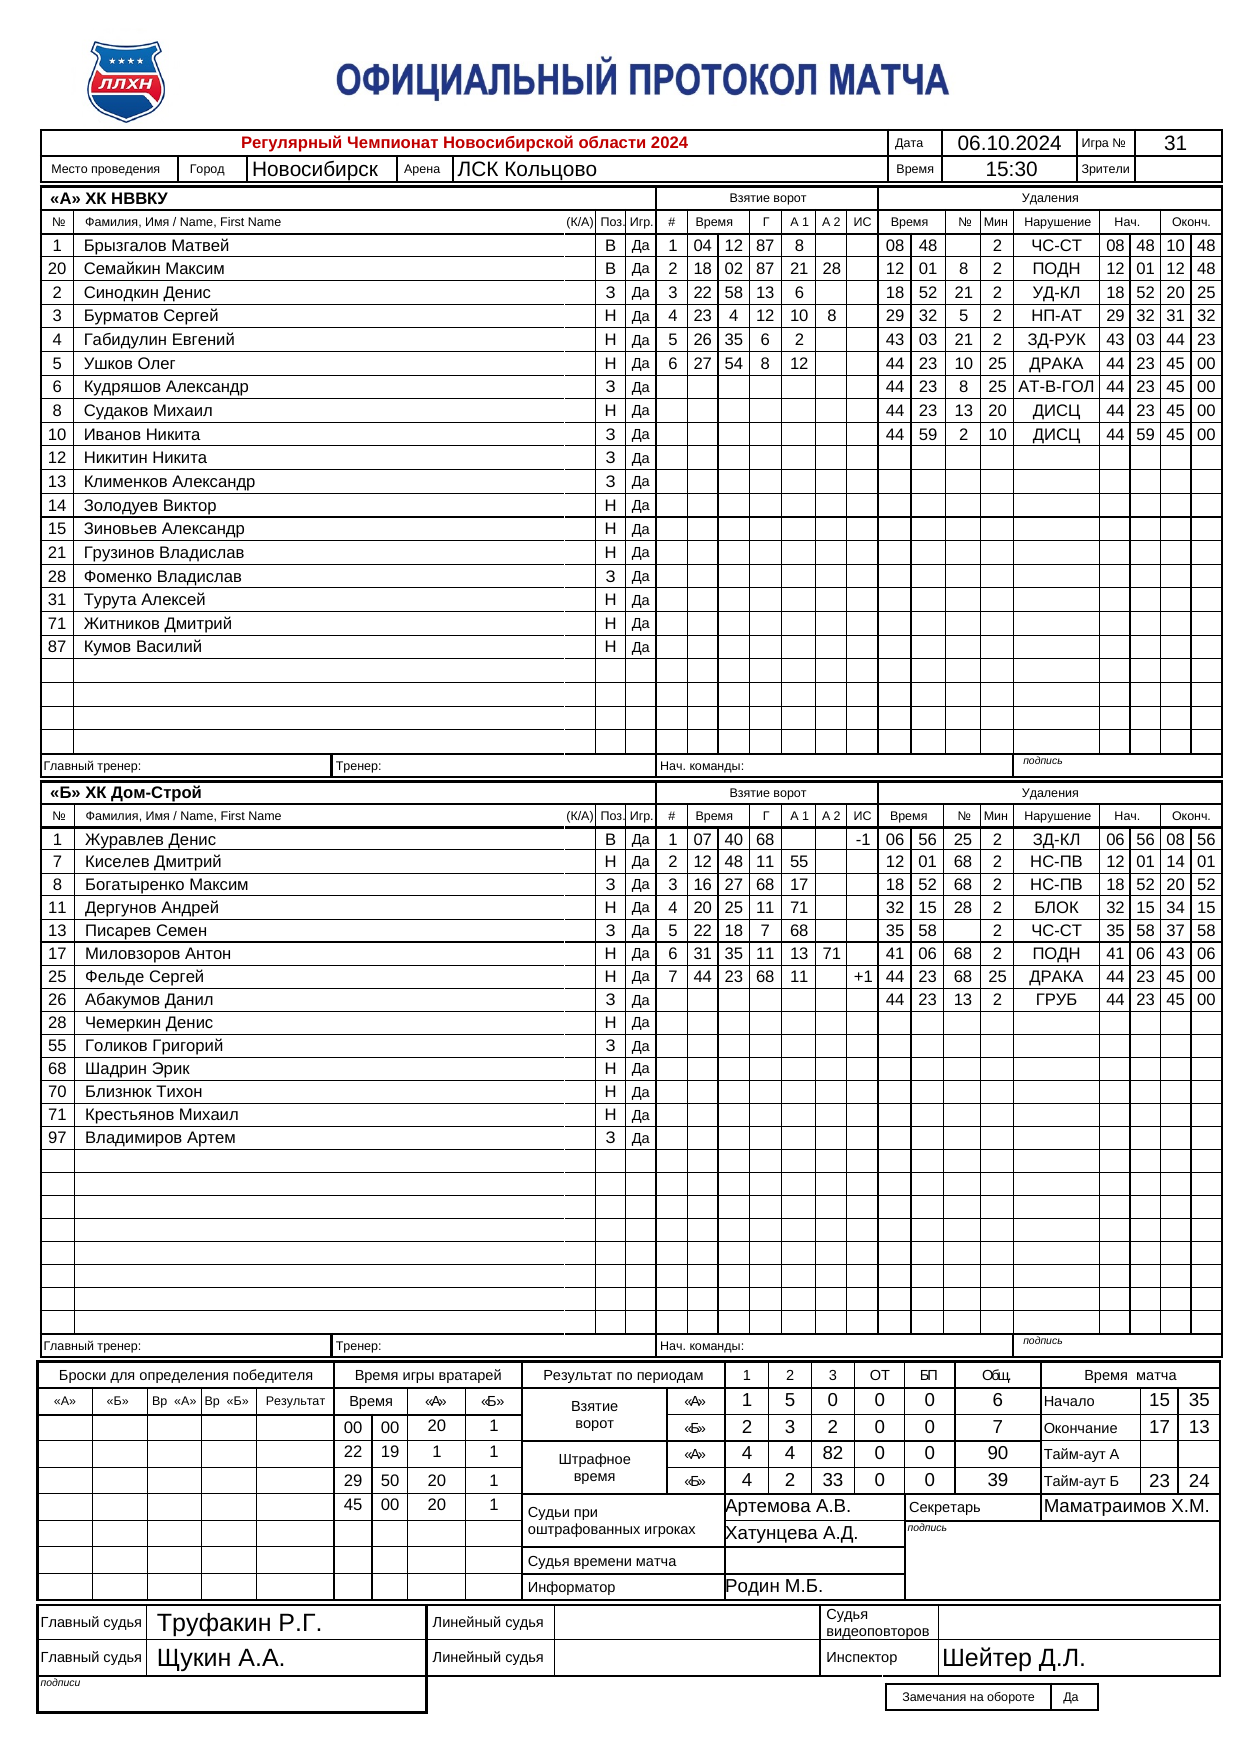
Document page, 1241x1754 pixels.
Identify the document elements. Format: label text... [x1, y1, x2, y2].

table_cell [1100, 1127, 1129, 1149]
table_cell [912, 541, 945, 564]
table_cell 25 [1192, 281, 1221, 303]
table_cell Оконч. [1161, 805, 1221, 826]
table_cell Да [626, 541, 655, 564]
table_cell [1131, 588, 1160, 611]
table_cell [944, 1242, 980, 1264]
table_cell 52 [912, 874, 943, 895]
table_cell Н [596, 494, 625, 516]
table_cell [565, 328, 595, 351]
table_cell 4 [726, 1468, 768, 1493]
table_cell 68 [42, 1058, 74, 1079]
table_cell 03 [1131, 328, 1160, 351]
table_cell 44 [879, 966, 910, 987]
table_cell [555, 1606, 819, 1639]
table_cell 35 [1100, 920, 1129, 941]
table_cell [626, 659, 655, 682]
table_header 3 [812, 1363, 854, 1387]
table_cell 7 [657, 966, 687, 987]
table_cell 8 [42, 399, 73, 422]
table_cell «А» [668, 1389, 724, 1413]
table_cell Шейтер Д.Л. [939, 1640, 1219, 1675]
table_cell [657, 470, 687, 493]
table_cell Главный судья [39, 1640, 146, 1675]
table_cell [42, 1196, 74, 1218]
table_cell [1014, 707, 1099, 729]
table_cell 04 [688, 235, 717, 256]
table_cell З [596, 920, 625, 941]
table_cell [912, 1173, 943, 1195]
table_cell [816, 281, 846, 303]
table_cell [750, 1081, 781, 1103]
table_cell [879, 1265, 910, 1287]
table_cell [1192, 1311, 1221, 1333]
table_cell [719, 1196, 749, 1218]
table_cell [912, 1265, 943, 1287]
table_cell [626, 730, 655, 753]
table_cell [1100, 1173, 1129, 1195]
table_cell 23 [1131, 399, 1160, 422]
table_cell Да [626, 943, 655, 964]
table_cell [1161, 1058, 1190, 1079]
table_cell [1100, 1242, 1129, 1264]
table_cell [565, 1242, 595, 1264]
table_cell [1100, 612, 1129, 634]
table_cell 12 [1100, 850, 1129, 872]
table_cell [657, 1173, 687, 1195]
table_cell [879, 1035, 910, 1057]
table_cell [782, 829, 815, 849]
table_cell [335, 1547, 371, 1573]
table_cell Тренер: [333, 755, 655, 776]
table_cell # [657, 211, 687, 233]
table_cell [816, 966, 846, 987]
table_cell [335, 1574, 371, 1599]
table_cell 10 [946, 352, 980, 374]
table_cell Нач. команды: [657, 1335, 1012, 1356]
table_cell [1161, 1242, 1190, 1264]
table_cell [257, 1547, 333, 1573]
table_cell [1131, 1219, 1160, 1241]
table_cell 01 [1192, 850, 1221, 872]
table_cell [373, 1574, 407, 1599]
table_cell 71 [42, 1104, 74, 1126]
table_cell [1136, 157, 1221, 181]
table_cell [719, 1081, 749, 1103]
table_cell [981, 1265, 1013, 1287]
table_cell 29 [879, 305, 910, 327]
table_cell [750, 1265, 781, 1287]
table_cell 2 [981, 896, 1013, 918]
table_cell [782, 376, 815, 398]
table_cell [74, 730, 564, 753]
table_cell 32 [1192, 305, 1221, 327]
table_cell [1131, 1242, 1160, 1264]
table_cell [782, 470, 815, 493]
table_cell 31 [688, 943, 717, 964]
table_cell 44 [688, 966, 717, 987]
table_cell [657, 1150, 687, 1172]
table_cell 44 [1161, 328, 1190, 351]
table_cell [750, 636, 781, 658]
table_cell 17 [782, 874, 815, 895]
table_cell [719, 541, 749, 564]
table_cell [847, 1035, 877, 1057]
table_cell [719, 1150, 749, 1172]
table_cell [257, 1468, 333, 1493]
table_cell [1192, 494, 1221, 516]
table_cell 41 [879, 943, 910, 964]
table_header Регулярный Чемпионат Новосибирской области 2024 [42, 131, 887, 155]
table_cell [719, 1104, 749, 1126]
table_cell [719, 1219, 749, 1241]
table_cell Н [596, 1012, 625, 1033]
table_cell 41 [1100, 943, 1129, 964]
table_cell Новосибирск [248, 157, 396, 181]
table_cell Да [626, 588, 655, 611]
table_cell [657, 1242, 687, 1264]
table_cell 2 [981, 989, 1013, 1011]
table_cell [816, 989, 846, 1011]
table_cell 18 [1100, 874, 1129, 895]
table_cell [750, 399, 781, 422]
table_cell [847, 989, 877, 1011]
table_header Удаления [879, 783, 1221, 803]
table_cell [1014, 1104, 1099, 1126]
table_cell [626, 1288, 655, 1310]
table_cell 32 [1131, 305, 1160, 327]
table_cell 12 [1161, 257, 1190, 280]
table_cell Взятие ворот [523, 1389, 666, 1440]
table_cell 00 [373, 1416, 407, 1440]
table_cell [782, 423, 815, 445]
table_cell [565, 423, 595, 445]
table_cell 20 [408, 1494, 465, 1520]
table_cell 82 [812, 1442, 854, 1467]
table_cell [782, 1150, 815, 1172]
table_cell [946, 707, 980, 729]
table_cell [782, 1058, 815, 1079]
table_cell В [596, 829, 625, 849]
table_cell 52 [1131, 874, 1160, 895]
table_cell Время [889, 157, 941, 181]
table_cell [726, 1548, 904, 1573]
table_cell Линейный судья [428, 1640, 554, 1675]
table_cell [42, 1219, 74, 1241]
table_cell [750, 565, 781, 587]
table_cell [688, 1058, 717, 1079]
table_cell [688, 541, 717, 564]
table_cell [39, 1494, 92, 1520]
table_cell 23 [1192, 328, 1221, 351]
table_cell [42, 659, 73, 682]
table_cell [1014, 1311, 1099, 1333]
table_cell [688, 494, 717, 516]
table_cell [688, 1265, 717, 1287]
table_cell 6 [782, 281, 815, 303]
table_cell 08 [879, 235, 910, 256]
table_cell 44 [879, 989, 910, 1011]
table_cell [75, 1265, 564, 1287]
table_cell Н [596, 1104, 625, 1126]
table_cell [879, 707, 910, 729]
table_cell 3 [769, 1415, 811, 1440]
table_cell [912, 1219, 943, 1241]
table_cell НС-ПВ [1014, 850, 1099, 872]
table_cell 0 [905, 1389, 954, 1413]
table_header Время игры вратарей [335, 1363, 521, 1387]
table_cell [257, 1521, 333, 1546]
table_cell 10 [1161, 235, 1190, 256]
table_cell [1161, 1288, 1190, 1310]
table_cell 15 [1192, 896, 1221, 918]
table_cell [879, 730, 910, 753]
table_cell 39 [956, 1468, 1040, 1493]
table_cell [816, 470, 846, 493]
table_cell [565, 588, 595, 611]
table_cell 8 [816, 305, 846, 327]
table_cell [981, 636, 1013, 658]
table_cell 35 [879, 920, 910, 941]
table_cell [719, 1173, 749, 1195]
table_cell Результат [257, 1389, 333, 1413]
table_cell [912, 636, 945, 658]
table_cell 56 [1192, 829, 1221, 849]
table_cell Город [179, 157, 246, 181]
table_cell [596, 707, 625, 729]
table_cell [1131, 1288, 1160, 1310]
table_cell [688, 1150, 717, 1172]
table_cell 17 [1141, 1415, 1177, 1440]
table_cell [565, 730, 595, 753]
table_cell Н [596, 518, 625, 540]
table_cell [688, 1242, 717, 1264]
table_cell [565, 399, 595, 422]
table_cell [816, 328, 846, 351]
table_cell 2 [657, 850, 687, 872]
table_cell [847, 1311, 877, 1333]
table_cell [688, 1035, 717, 1057]
table_cell [1100, 446, 1129, 469]
table_cell [750, 423, 781, 445]
table_cell Время [879, 805, 943, 826]
table_cell 20 [981, 399, 1013, 422]
table_cell [1131, 541, 1160, 564]
table_cell [1014, 1012, 1099, 1033]
table_cell [750, 1104, 781, 1126]
table_cell [93, 1574, 147, 1599]
table_cell [879, 1127, 910, 1149]
table_cell [946, 565, 980, 587]
table_cell Время [335, 1389, 407, 1413]
table_cell [782, 730, 815, 753]
table_cell [1014, 446, 1099, 469]
table_cell [565, 494, 595, 516]
table_cell Поз. [596, 211, 625, 233]
table_cell [816, 423, 846, 445]
table_cell Голиков Григорий [75, 1035, 564, 1057]
table_cell 6 [657, 352, 687, 374]
table_cell 7 [956, 1415, 1040, 1440]
table_cell 20 [42, 257, 73, 280]
table_cell [782, 1012, 815, 1033]
table_cell [596, 1196, 625, 1218]
picture [5, 28, 1179, 129]
table_cell [939, 1606, 1219, 1639]
table_cell [946, 518, 980, 540]
table_cell # [657, 805, 687, 826]
table_cell [719, 1035, 749, 1057]
table_cell [1131, 1265, 1160, 1287]
table_cell [1014, 470, 1099, 493]
table_cell [847, 257, 877, 280]
table_cell Кумов Василий [74, 636, 564, 658]
table_cell 23 [912, 989, 943, 1011]
table_cell 29 [1100, 305, 1129, 327]
table_cell 12 [879, 850, 910, 872]
table_cell 28 [42, 565, 73, 587]
table_cell [912, 1150, 943, 1172]
table_cell Г [750, 211, 781, 233]
table_cell [879, 1288, 910, 1310]
table_cell ДИСЦ [1014, 423, 1099, 445]
table_cell [847, 352, 877, 374]
table_cell № [946, 211, 980, 233]
table_cell 28 [944, 896, 980, 918]
table_cell 12 [879, 257, 910, 280]
table_cell 37 [1161, 920, 1190, 941]
table_cell 17 [42, 943, 74, 964]
table_cell [657, 707, 687, 729]
table_cell 2 [981, 235, 1013, 256]
table_cell [944, 1311, 980, 1333]
table_cell [719, 494, 749, 516]
table_cell [782, 612, 815, 634]
table_cell [1131, 470, 1160, 493]
table_cell Н [596, 943, 625, 964]
table_cell [879, 1081, 910, 1103]
table_cell Золодуев Виктор [74, 494, 564, 516]
table_cell [816, 1127, 846, 1149]
table_cell 45 [1161, 966, 1190, 987]
table_cell 52 [1192, 874, 1221, 895]
table_cell [565, 1035, 595, 1057]
table_cell 11 [750, 943, 781, 964]
table_cell Семайкин Максим [74, 257, 564, 280]
table_cell [946, 470, 980, 493]
table_cell [1014, 1058, 1099, 1079]
table_cell [944, 1058, 980, 1079]
table_cell В [596, 235, 625, 256]
table_cell 13 [946, 399, 980, 422]
table_cell 44 [1100, 966, 1129, 987]
table_cell 68 [782, 920, 815, 941]
table_cell 20 [1161, 874, 1190, 895]
table_cell [981, 1035, 1013, 1057]
table_cell [946, 659, 980, 682]
table_header ОТ [855, 1363, 904, 1387]
table_cell ДИСЦ [1014, 399, 1099, 422]
table_cell [1161, 565, 1190, 587]
table_cell 11 [42, 896, 74, 918]
table_cell [912, 1288, 943, 1310]
table_cell [657, 1288, 687, 1310]
table_cell 06 [1192, 943, 1221, 964]
table_cell [202, 1574, 256, 1599]
table_cell [596, 1242, 625, 1264]
table_cell [782, 1242, 815, 1264]
table_cell З [596, 423, 625, 445]
table_cell [1100, 1104, 1129, 1126]
table_cell [782, 518, 815, 540]
table_cell 2 [981, 943, 1013, 964]
table_cell 7 [42, 850, 74, 872]
table_cell Да [626, 920, 655, 941]
table_cell 2 [769, 1468, 811, 1493]
table_cell [946, 494, 980, 516]
table_cell [750, 1242, 781, 1264]
table_cell [148, 1547, 201, 1573]
table_cell [148, 1416, 201, 1440]
table_cell [657, 683, 687, 706]
table_cell [719, 1265, 749, 1287]
table_header Общ. [956, 1363, 1040, 1387]
table_cell 2 [726, 1415, 768, 1440]
table_cell [565, 518, 595, 540]
table_cell 3 [657, 874, 687, 895]
table_cell 4 [769, 1442, 811, 1467]
table_cell [626, 683, 655, 706]
table_cell 44 [879, 423, 910, 445]
table_cell [879, 612, 910, 634]
table_cell [816, 565, 846, 587]
table_cell [626, 1219, 655, 1241]
table_cell Н [596, 541, 625, 564]
table_cell 31 [42, 588, 73, 611]
table_cell [782, 1104, 815, 1126]
table_cell [816, 829, 846, 849]
table_cell [782, 989, 815, 1011]
table_cell [981, 1196, 1013, 1218]
table_cell [39, 1468, 92, 1493]
table_cell [847, 1288, 877, 1310]
table_cell [816, 1288, 846, 1310]
table_cell [1131, 1104, 1160, 1126]
table_cell [816, 1196, 846, 1218]
table_cell [657, 518, 687, 540]
table_cell 06 [1131, 943, 1160, 964]
table_cell [657, 730, 687, 753]
table_cell «А» [408, 1389, 465, 1413]
table_cell [944, 1035, 980, 1057]
table_cell [912, 730, 945, 753]
table_cell [847, 305, 877, 327]
table_cell 21 [42, 541, 73, 564]
table_cell 35 [1179, 1389, 1219, 1413]
table_cell [782, 565, 815, 587]
table_cell 58 [1192, 920, 1221, 941]
table_cell [912, 612, 945, 634]
table_cell [981, 730, 1013, 753]
table_cell 13 [1179, 1415, 1219, 1440]
table_cell (К/А) [565, 805, 595, 826]
table_cell 6 [657, 943, 687, 964]
table_cell [750, 1127, 781, 1149]
table_cell [847, 1104, 877, 1126]
table_cell [42, 1265, 74, 1287]
table_cell 50 [373, 1468, 407, 1493]
table_cell 18 [879, 874, 910, 895]
table_cell [1192, 541, 1221, 564]
table_cell Н [596, 850, 625, 872]
table_cell 23 [1131, 352, 1160, 374]
table_cell [847, 850, 877, 872]
table_cell [1192, 659, 1221, 682]
table_cell [1100, 1265, 1129, 1287]
table_cell [816, 518, 846, 540]
table_cell 52 [912, 281, 945, 303]
table_cell [912, 1127, 943, 1149]
table_cell [75, 1173, 564, 1195]
table_cell [750, 470, 781, 493]
table_cell [688, 636, 717, 658]
table_cell «Б » [466, 1389, 521, 1413]
table_cell Инспектор [821, 1640, 938, 1675]
table_cell [1131, 683, 1160, 706]
table_cell [912, 1104, 943, 1126]
table_cell [657, 1012, 687, 1033]
table_cell [565, 281, 595, 303]
table_cell [1014, 683, 1099, 706]
table_cell [1014, 1173, 1099, 1195]
table_cell Судья времени матча [523, 1548, 724, 1573]
table_cell 48 [912, 235, 945, 256]
table_cell [148, 1494, 201, 1520]
table_cell [1161, 612, 1190, 634]
table_cell [816, 659, 846, 682]
table_cell [202, 1441, 256, 1467]
table_cell [657, 1058, 687, 1079]
table_cell 2 [981, 328, 1013, 351]
table_cell Да [626, 328, 655, 351]
table_cell 13 [750, 281, 781, 303]
table_cell [750, 518, 781, 540]
table_cell [1192, 565, 1221, 587]
table_cell Н [596, 966, 625, 987]
table_cell [657, 588, 687, 611]
table_cell [657, 446, 687, 469]
table_cell [750, 1219, 781, 1241]
table_cell [1161, 1265, 1190, 1287]
table_cell [1131, 565, 1160, 587]
table_cell 0 [812, 1389, 854, 1413]
table_cell [1192, 636, 1221, 658]
table_cell [93, 1547, 147, 1573]
table_cell [93, 1494, 147, 1520]
table_cell [1161, 1150, 1190, 1172]
table_cell [202, 1468, 256, 1493]
table_cell [565, 1127, 595, 1149]
table_cell [944, 1196, 980, 1218]
table_cell [565, 659, 595, 682]
table_cell [688, 470, 717, 493]
table_cell [257, 1494, 333, 1520]
table_cell 71 [782, 896, 815, 918]
table_cell [816, 588, 846, 611]
table_cell [42, 683, 73, 706]
table_cell [565, 1081, 595, 1103]
table_cell подпись [1014, 1335, 1221, 1356]
table_cell [1099, 1682, 1220, 1711]
table_cell [657, 1219, 687, 1241]
table_cell 68 [944, 874, 980, 895]
table_cell 68 [944, 966, 980, 987]
table_cell [847, 423, 877, 445]
table_cell [1100, 518, 1129, 540]
table_cell 4 [726, 1442, 768, 1467]
table_cell Да [626, 636, 655, 658]
table_cell 4 [657, 896, 687, 918]
table_cell [912, 707, 945, 729]
table_cell [688, 707, 717, 729]
table_cell [719, 730, 749, 753]
table_cell [565, 1104, 595, 1126]
table_cell 25 [981, 376, 1013, 398]
table_cell [912, 518, 945, 540]
table_cell [1014, 730, 1099, 753]
table_cell Судья видеоповторов [821, 1606, 938, 1639]
table_cell [912, 565, 945, 587]
table_cell [847, 588, 877, 611]
table_cell [946, 612, 980, 634]
table_cell [74, 659, 564, 682]
table_cell [816, 399, 846, 422]
table_cell 00 [335, 1416, 371, 1440]
table_cell Н [596, 305, 625, 327]
table_cell 29 [335, 1468, 371, 1493]
table_cell Миловзоров Антон [75, 943, 564, 964]
table_cell [75, 1196, 564, 1218]
table_cell ЧС-СТ [1014, 235, 1099, 256]
table_cell [1014, 1265, 1099, 1287]
table_cell [1100, 659, 1129, 682]
table_cell 68 [750, 829, 781, 849]
table_cell 68 [750, 874, 781, 895]
table_cell 5 [42, 352, 73, 374]
table_cell [1014, 1150, 1099, 1172]
table_cell Н [596, 1058, 625, 1079]
table_cell [148, 1574, 201, 1599]
table_cell [750, 1012, 781, 1033]
table_cell 44 [879, 376, 910, 398]
table_cell [1161, 541, 1190, 564]
table_cell 23 [912, 399, 945, 422]
table_cell [782, 707, 815, 729]
table_cell [1131, 1311, 1160, 1333]
table_cell Журавлев Денис [75, 829, 564, 849]
table_cell [1100, 1150, 1129, 1172]
table_cell Да [626, 518, 655, 540]
table_cell [879, 1242, 910, 1264]
table_cell [946, 235, 980, 256]
table_cell [946, 588, 980, 611]
table_cell [596, 1219, 625, 1241]
table_cell Да [626, 235, 655, 256]
table_cell [944, 1219, 980, 1241]
table_cell [816, 707, 846, 729]
table_cell 15:30 [943, 157, 1076, 181]
table_cell [565, 920, 595, 941]
table_cell [626, 1196, 655, 1218]
table_cell 13 [42, 470, 73, 493]
table_cell [981, 541, 1013, 564]
table_cell [1161, 1081, 1190, 1103]
table_cell Фамилия, Имя / Name, First Name [75, 805, 565, 826]
table_cell 2 [981, 281, 1013, 303]
table_cell [782, 1288, 815, 1310]
table_cell [719, 707, 749, 729]
table_cell 23 [912, 352, 945, 374]
table_cell [688, 1012, 717, 1033]
table_cell 1 [42, 235, 73, 256]
table_cell [688, 1081, 717, 1103]
table_header 06.10.2024 [943, 131, 1076, 155]
table_cell 12 [42, 446, 73, 469]
table_cell [1100, 494, 1129, 516]
table_cell [1100, 1081, 1129, 1103]
table_cell [1131, 1035, 1160, 1057]
table_cell [944, 1173, 980, 1195]
table_cell 2 [42, 281, 73, 303]
table_cell Вр «А» [148, 1389, 201, 1413]
table_cell [1100, 683, 1129, 706]
table_cell [981, 1012, 1013, 1033]
table_cell Н [596, 399, 625, 422]
table_cell [782, 1035, 815, 1057]
table_cell 87 [42, 636, 73, 658]
table_cell [1192, 1219, 1221, 1241]
table_cell 3 [42, 305, 73, 327]
table_cell [944, 1012, 980, 1033]
table_cell [1192, 1288, 1221, 1310]
table_cell 1 [726, 1389, 768, 1413]
table_cell 2 [981, 829, 1013, 849]
table_cell 54 [719, 352, 749, 374]
table_cell [626, 1150, 655, 1172]
table_cell [565, 376, 595, 398]
table_header Время матча [1042, 1363, 1219, 1387]
table_cell [1192, 1150, 1221, 1172]
table_cell [782, 494, 815, 516]
table_cell [1131, 1150, 1160, 1172]
table_cell 71 [816, 943, 846, 964]
table_cell Иванов Никита [74, 423, 564, 445]
table_cell 1 [657, 829, 687, 849]
table_cell 52 [1131, 281, 1160, 303]
table_cell [39, 1416, 92, 1440]
table_cell Время [688, 805, 749, 826]
table_cell 97 [42, 1127, 74, 1149]
table_cell [657, 636, 687, 658]
table_cell [408, 1521, 465, 1546]
table_cell [944, 1081, 980, 1103]
table_cell 33 [812, 1468, 854, 1493]
table_cell [1161, 494, 1190, 516]
table_cell Н [596, 352, 625, 374]
table_cell [657, 659, 687, 682]
table_cell [847, 541, 877, 564]
table_cell Н [596, 588, 625, 611]
table_cell Никитин Никита [74, 446, 564, 469]
table_cell 18 [879, 281, 910, 303]
table_cell Писарев Семен [75, 920, 564, 941]
table_cell 18 [719, 920, 749, 941]
table_cell [944, 1150, 980, 1172]
table_cell 00 [1192, 376, 1221, 398]
table_cell [688, 376, 717, 398]
table_cell [93, 1416, 147, 1440]
table_cell [202, 1494, 256, 1520]
table_cell [1161, 446, 1190, 469]
table_cell 5 [657, 920, 687, 941]
table_cell [816, 920, 846, 941]
table_cell 03 [912, 328, 945, 351]
table_cell [750, 1058, 781, 1079]
table_cell [565, 1173, 595, 1195]
table_cell 25 [42, 966, 74, 987]
table_cell [912, 1081, 943, 1103]
table_cell Да [626, 850, 655, 872]
table_cell [816, 874, 846, 895]
table_cell 08 [1100, 235, 1129, 256]
table_cell 0 [855, 1442, 904, 1467]
table_cell [1100, 1012, 1129, 1033]
table_cell [719, 588, 749, 611]
table_cell [373, 1547, 407, 1573]
table_cell [1192, 1081, 1221, 1103]
table_cell Н [596, 612, 625, 634]
table_cell [981, 494, 1013, 516]
table_cell [1161, 1173, 1190, 1195]
table_cell Да [626, 446, 655, 469]
table_cell З [596, 376, 625, 398]
table_cell Да [626, 257, 655, 280]
table_cell 43 [879, 328, 910, 351]
table_cell [657, 612, 687, 634]
table_cell 08 [1161, 829, 1190, 849]
table_cell [816, 446, 846, 469]
table_cell [1192, 1058, 1221, 1079]
table_cell 40 [719, 829, 749, 849]
table_cell [912, 683, 945, 706]
table_cell [981, 1081, 1013, 1103]
table_cell [981, 1242, 1013, 1264]
table_cell 1 [466, 1468, 521, 1493]
table_cell [944, 1127, 980, 1149]
table_cell [657, 376, 687, 398]
table_cell 13 [944, 989, 980, 1011]
table_cell [42, 1150, 74, 1172]
table_cell [1100, 1035, 1129, 1057]
table_cell ГРУБ [1014, 989, 1099, 1011]
table_cell А 1 [782, 211, 815, 233]
table_cell ЗД-РУК [1014, 328, 1099, 351]
table_cell З [596, 1035, 625, 1057]
table_cell 59 [1131, 423, 1160, 445]
table_cell [565, 470, 595, 493]
table_cell [1192, 1104, 1221, 1126]
table_cell 14 [42, 494, 73, 516]
table_cell [1131, 1196, 1160, 1218]
table_header Удаления [879, 188, 1221, 209]
table_cell [750, 1035, 781, 1057]
table_cell [565, 1012, 595, 1033]
table_cell [847, 1012, 877, 1033]
table_cell [1161, 518, 1190, 540]
table_cell [466, 1574, 521, 1599]
table_cell Киселев Дмитрий [75, 850, 564, 872]
table_cell 12 [1100, 257, 1129, 280]
table_header Результат по периодам [523, 1363, 724, 1387]
table_cell [39, 1574, 92, 1599]
table_cell [879, 470, 910, 493]
table_cell Н [596, 328, 625, 351]
table_cell 15 [912, 896, 943, 918]
table_cell 5 [769, 1389, 811, 1413]
table_cell [750, 659, 781, 682]
table_cell 23 [1131, 376, 1160, 398]
table_cell 32 [1100, 896, 1129, 918]
table_cell 01 [912, 257, 945, 280]
table_cell [688, 588, 717, 611]
table_cell 45 [1161, 352, 1190, 374]
table_cell Главный судья [39, 1606, 146, 1639]
table_cell Ушков Олег [74, 352, 564, 374]
table_cell Родин М.Б. [726, 1575, 904, 1599]
table_cell [816, 541, 846, 564]
table_cell [257, 1574, 333, 1599]
table_cell Тайм-аут А [1042, 1441, 1140, 1467]
table_cell [750, 1150, 781, 1172]
table_header «Б» ХК Дом-Строй [42, 783, 655, 803]
table_cell 58 [1131, 920, 1160, 941]
table_cell 8 [750, 352, 781, 374]
table_cell 25 [981, 966, 1013, 987]
table_cell [946, 683, 980, 706]
table_cell [816, 494, 846, 516]
table_cell [565, 352, 595, 374]
table_cell ЗД-КЛ [1014, 829, 1099, 849]
table_cell Да [626, 1012, 655, 1033]
table_cell 23 [912, 376, 945, 398]
table_cell [1192, 707, 1221, 729]
table_cell [816, 1081, 846, 1103]
table_cell Да [626, 966, 655, 987]
table_cell 06 [879, 829, 910, 849]
table_cell Время [688, 211, 749, 233]
table_cell [1131, 1012, 1160, 1033]
table_cell [981, 707, 1013, 729]
table_cell А 2 [816, 805, 846, 826]
table_cell 68 [944, 943, 980, 964]
table_cell 32 [912, 305, 945, 327]
table_cell [816, 1265, 846, 1287]
table_cell [750, 683, 781, 706]
table_cell [39, 1441, 92, 1467]
table_cell 90 [956, 1442, 1040, 1467]
table_cell [565, 896, 595, 918]
table_cell Вр «Б» [202, 1389, 256, 1413]
table_cell [719, 1288, 749, 1310]
table_cell [981, 1311, 1013, 1333]
table_cell [688, 565, 717, 587]
table_cell 43 [1100, 328, 1129, 351]
table_cell [879, 1058, 910, 1079]
table_cell Житников Дмитрий [74, 612, 564, 634]
table_cell З [596, 989, 625, 1011]
table_cell [202, 1521, 256, 1546]
table_cell [565, 1196, 595, 1218]
table_cell [1100, 636, 1129, 658]
table_cell [879, 659, 910, 682]
table_cell [912, 1058, 943, 1079]
table_cell [688, 683, 717, 706]
table_cell [75, 1150, 564, 1172]
table_cell [626, 1173, 655, 1195]
table_cell УД-КЛ [1014, 281, 1099, 303]
table_cell [1192, 1242, 1221, 1264]
table_cell 18 [688, 257, 717, 280]
table_cell 68 [944, 850, 980, 872]
table_cell Да [626, 896, 655, 918]
table_cell [75, 1288, 564, 1310]
table_cell [1161, 707, 1190, 729]
table_cell 3 [657, 281, 687, 303]
table_cell 0 [905, 1468, 954, 1493]
table_cell Да [626, 494, 655, 516]
table_cell 6 [956, 1389, 1040, 1413]
table_cell 68 [750, 966, 781, 987]
table_cell [750, 1311, 781, 1333]
table_cell [847, 1127, 877, 1149]
table_cell [202, 1547, 256, 1573]
table_cell 00 [1192, 989, 1221, 1011]
table_cell Да [626, 352, 655, 374]
table_cell [816, 235, 846, 256]
table_cell 12 [750, 305, 781, 327]
table_cell [1014, 1081, 1099, 1103]
table_cell [1014, 636, 1099, 658]
table_cell № [42, 805, 74, 826]
table_cell № [42, 211, 73, 233]
table_cell Да [626, 612, 655, 634]
table_cell [816, 683, 846, 706]
table_cell [847, 470, 877, 493]
table_cell [373, 1521, 407, 1546]
table_cell [42, 1173, 74, 1195]
table_cell 11 [750, 896, 781, 918]
table_cell [879, 1150, 910, 1172]
table_cell [257, 1416, 333, 1440]
table_cell Судаков Михаил [74, 399, 564, 422]
table_cell [1179, 1441, 1219, 1467]
table_cell [1014, 541, 1099, 564]
table_cell Грузинов Владислав [74, 541, 564, 564]
table_cell [1141, 1441, 1177, 1467]
table_cell [719, 1311, 749, 1333]
table_cell [1131, 494, 1160, 516]
table_cell [847, 1058, 877, 1079]
table_cell 58 [719, 281, 749, 303]
table_cell [1161, 1127, 1190, 1149]
table_cell [912, 659, 945, 682]
table_cell [657, 494, 687, 516]
table_cell 12 [688, 850, 717, 872]
table_cell 15 [42, 518, 73, 540]
table_cell [816, 730, 846, 753]
table_cell [847, 1265, 877, 1287]
table_cell [883, 1677, 1220, 1681]
table_cell Штрафное время [523, 1442, 666, 1493]
table_cell [596, 730, 625, 753]
table_cell 00 [1192, 423, 1221, 445]
table_cell [719, 1058, 749, 1079]
table_cell [782, 1081, 815, 1103]
table_cell [1014, 588, 1099, 611]
table_cell [1131, 1058, 1160, 1079]
table_cell [1100, 588, 1129, 611]
table_cell [657, 399, 687, 422]
table_cell Дергунов Андрей [75, 896, 564, 918]
table_cell Бурматов Сергей [74, 305, 564, 327]
table_cell [816, 1311, 846, 1333]
table_cell Время [879, 211, 945, 233]
table_cell 02 [719, 257, 749, 280]
table_cell 48 [1192, 235, 1221, 256]
table_cell Да [626, 281, 655, 303]
table_cell 6 [750, 328, 781, 351]
table_cell Да [626, 1058, 655, 1079]
table_cell [782, 683, 815, 706]
table_cell 25 [944, 829, 980, 849]
table_cell [816, 612, 846, 634]
table_cell [1161, 730, 1190, 753]
table_cell [1161, 1196, 1190, 1218]
table_cell [626, 1265, 655, 1287]
table_cell [879, 518, 910, 540]
table_cell [750, 1173, 781, 1195]
table_cell [750, 588, 781, 611]
table_cell 43 [1161, 943, 1190, 964]
table_cell [944, 920, 980, 941]
table_cell [912, 1012, 943, 1033]
table_cell [719, 399, 749, 422]
table_cell [1100, 565, 1129, 587]
table_cell Судьи при оштрафованных игроках [523, 1495, 724, 1546]
table_cell [565, 1265, 595, 1287]
table_cell 23 [1131, 966, 1160, 987]
table_cell [93, 1441, 147, 1467]
table_cell 59 [912, 423, 945, 445]
table_cell НП-АТ [1014, 305, 1099, 327]
table_cell [879, 1012, 910, 1033]
table_cell Оконч. [1161, 211, 1221, 233]
table_cell 45 [1161, 376, 1190, 398]
table_cell 27 [688, 352, 717, 374]
table_cell [565, 683, 595, 706]
table_cell [1014, 518, 1099, 540]
table_cell [719, 1127, 749, 1149]
table_cell З [596, 1127, 625, 1149]
table_cell 10 [782, 305, 815, 327]
table_cell [847, 376, 877, 398]
table_cell 2 [981, 920, 1013, 941]
table_cell [879, 1173, 910, 1195]
table_cell Да [626, 874, 655, 895]
table_cell «А» [668, 1442, 724, 1467]
table_cell [816, 1219, 846, 1241]
table_cell А 1 [782, 805, 815, 826]
table_cell 14 [1161, 850, 1190, 872]
table_cell подпись [906, 1522, 1219, 1599]
table_cell [657, 1081, 687, 1103]
table_cell [93, 1468, 147, 1493]
table_cell 27 [719, 874, 749, 895]
table_cell [1192, 1265, 1221, 1287]
table_cell [688, 1104, 717, 1126]
table_cell [1131, 730, 1160, 753]
table_cell 22 [688, 920, 717, 941]
table_cell Арена [398, 157, 452, 181]
table_cell [565, 989, 595, 1011]
table_cell 15 [1131, 896, 1160, 918]
table_cell З [596, 281, 625, 303]
table_cell [408, 1547, 465, 1573]
table_cell [1161, 1219, 1190, 1241]
table_cell 32 [879, 896, 910, 918]
table_cell [750, 541, 781, 564]
table_cell [719, 1012, 749, 1033]
table_cell [816, 1104, 846, 1126]
table_cell [1100, 470, 1129, 493]
table_cell 26 [688, 328, 717, 351]
table_cell 20 [688, 896, 717, 918]
table_cell [1161, 1035, 1190, 1057]
table_cell 26 [42, 989, 74, 1011]
table_cell Да [626, 565, 655, 587]
table_cell 10 [981, 423, 1013, 445]
table_cell [596, 1288, 625, 1310]
table_cell 44 [1100, 989, 1129, 1011]
table_cell 21 [782, 257, 815, 280]
table_cell [565, 943, 595, 964]
table_cell ДРАКА [1014, 966, 1099, 987]
table_cell Да [626, 305, 655, 327]
table_cell [750, 1196, 781, 1218]
table_cell [719, 989, 749, 1011]
table_cell 4 [657, 305, 687, 327]
table_cell 2 [981, 874, 1013, 895]
table_cell [912, 494, 945, 516]
table_cell [1192, 446, 1221, 469]
table_cell «Б» [668, 1468, 724, 1493]
table_cell [847, 1242, 877, 1264]
table_cell подпись [1014, 755, 1221, 776]
table_cell [750, 446, 781, 469]
table_cell [93, 1521, 147, 1546]
table_cell 2 [657, 257, 687, 280]
table_cell [1192, 683, 1221, 706]
table_cell [202, 1416, 256, 1440]
table_header Взятие ворот [657, 783, 877, 803]
table_cell 1 [408, 1441, 465, 1467]
table_cell [1131, 518, 1160, 540]
table_cell 34 [1161, 896, 1190, 918]
table_cell [847, 683, 877, 706]
table_cell [782, 1173, 815, 1195]
table_cell Да [626, 829, 655, 849]
table_cell 24 [1179, 1468, 1219, 1493]
table_cell 2 [946, 423, 980, 445]
table_cell 1 [466, 1494, 521, 1520]
table_cell [1131, 1173, 1160, 1195]
table_cell [565, 707, 595, 729]
table_cell 2 [812, 1415, 854, 1440]
table_cell ЛСК Кольцово [454, 157, 887, 181]
table_cell ДРАКА [1014, 352, 1099, 374]
table_cell «Б» [668, 1415, 724, 1440]
table_cell [1131, 707, 1160, 729]
table_cell [257, 1441, 333, 1467]
table_cell [847, 612, 877, 634]
table_cell Хатунцева А.Д. [726, 1521, 904, 1546]
table_cell № [944, 805, 980, 826]
table_cell [1161, 1311, 1190, 1333]
table_cell 48 [1192, 257, 1221, 280]
table_cell [565, 612, 595, 634]
table_cell 2 [981, 305, 1013, 327]
table_cell «А» [39, 1389, 92, 1413]
table_cell [565, 1058, 595, 1079]
table_cell 56 [912, 829, 943, 849]
table_cell [626, 1311, 655, 1333]
table_cell БЛОК [1014, 896, 1099, 918]
table_cell Абакумов Данил [75, 989, 564, 1011]
table_cell [565, 541, 595, 564]
table_cell [719, 376, 749, 398]
table_header Замечания на обороте [887, 1685, 1050, 1709]
table_header Взятие ворот [657, 188, 877, 209]
table_cell Да [626, 376, 655, 398]
table_cell 56 [1131, 829, 1160, 849]
table_cell Нач. команды: [657, 755, 1012, 776]
table_cell [1192, 518, 1221, 540]
table_cell Нач. [1100, 805, 1160, 826]
table_cell [847, 446, 877, 469]
table_cell [565, 446, 595, 469]
table_cell [688, 730, 717, 753]
table_cell [782, 541, 815, 564]
table_cell [944, 1104, 980, 1126]
table_cell [847, 1219, 877, 1241]
table_cell 11 [782, 966, 815, 987]
table_cell [1014, 1288, 1099, 1310]
table_cell [847, 518, 877, 540]
table_cell 4 [42, 328, 73, 351]
table_cell Да [626, 399, 655, 422]
table_cell [946, 446, 980, 469]
table_cell Да [626, 1035, 655, 1057]
table_cell 45 [1161, 989, 1190, 1011]
table_cell 00 [373, 1494, 407, 1520]
table_cell 22 [335, 1441, 371, 1467]
table_cell Н [596, 636, 625, 658]
table_cell [657, 423, 687, 445]
table_cell 5 [946, 305, 980, 327]
table_cell [657, 1265, 687, 1287]
table_cell Габидулин Евгений [74, 328, 564, 351]
table_cell [912, 588, 945, 611]
table_cell Артемова А.В. [726, 1495, 904, 1520]
table_cell «Б» [93, 1389, 147, 1413]
table_cell [782, 1265, 815, 1287]
table_cell [719, 1242, 749, 1264]
table_cell [335, 1521, 371, 1546]
table_cell 6 [42, 376, 73, 398]
table_cell [565, 235, 595, 256]
table_cell [816, 1035, 846, 1057]
table_cell 28 [816, 257, 846, 280]
table_cell Н [596, 896, 625, 918]
table_cell [565, 257, 595, 280]
table_cell 7 [750, 920, 781, 941]
table_cell Тренер: [333, 1335, 655, 1356]
table_cell Игр. [626, 805, 655, 826]
table_cell [816, 1058, 846, 1079]
table_cell Окончание [1042, 1415, 1140, 1440]
table_cell [1014, 1035, 1099, 1057]
table_cell Мин [981, 211, 1013, 233]
table_cell 87 [750, 257, 781, 280]
table_cell [847, 399, 877, 422]
table_cell [879, 1219, 910, 1241]
table_cell [816, 376, 846, 398]
table_cell [688, 989, 717, 1011]
table_cell [719, 636, 749, 658]
table_cell [847, 659, 877, 682]
table_cell [1192, 588, 1221, 611]
table_cell [981, 446, 1013, 469]
table_cell [565, 1219, 595, 1241]
table_header Дата [889, 131, 941, 155]
table_cell 0 [855, 1415, 904, 1440]
table_header 1 [726, 1363, 768, 1387]
table_cell [719, 446, 749, 469]
table_cell [816, 1173, 846, 1195]
table_cell [565, 1150, 595, 1172]
table_cell Труфакин Р.Г. [147, 1606, 425, 1639]
table_cell [847, 943, 877, 964]
table_cell [565, 1288, 595, 1310]
table_cell 1 [42, 829, 74, 849]
table_cell 00 [1192, 399, 1221, 422]
table_cell [565, 636, 595, 658]
table_cell 13 [782, 943, 815, 964]
table_cell Близнюк Тихон [75, 1081, 564, 1103]
table_cell Линейный судья [428, 1606, 554, 1639]
table_cell [782, 588, 815, 611]
table_cell 25 [719, 896, 749, 918]
table_cell Тайм-аут Б [1042, 1468, 1140, 1493]
table_cell 0 [855, 1468, 904, 1493]
table_cell Главный тренер: [42, 755, 330, 776]
table_cell 87 [750, 235, 781, 256]
table_cell [782, 399, 815, 422]
table_cell 5 [657, 328, 687, 351]
table_cell [981, 1173, 1013, 1195]
table_cell Нач. [1100, 211, 1160, 233]
table_cell [1131, 636, 1160, 658]
table_cell [1192, 1035, 1221, 1057]
table_cell 22 [688, 281, 717, 303]
table_cell [1192, 1127, 1221, 1149]
table_cell Чемеркин Денис [75, 1012, 564, 1033]
table_cell [1192, 1173, 1221, 1195]
table_cell [626, 1242, 655, 1264]
table_cell [750, 730, 781, 753]
table_cell [1100, 707, 1129, 729]
table_cell [42, 1288, 74, 1310]
table_cell 00 [1192, 966, 1221, 987]
table_cell [657, 1127, 687, 1149]
table_cell 00 [1192, 352, 1221, 374]
table_cell 70 [42, 1081, 74, 1103]
table_cell НС-ПВ [1014, 874, 1099, 895]
table_cell Начало [1042, 1389, 1140, 1413]
table_cell [688, 399, 717, 422]
table_cell [657, 989, 687, 1011]
table_cell 4 [719, 305, 749, 327]
table_cell 2 [782, 328, 815, 351]
table_cell [847, 636, 877, 658]
table_cell (К/А) [565, 211, 595, 233]
table_cell [657, 565, 687, 587]
table_cell Маматраимов Х.М. [1042, 1495, 1219, 1520]
table_cell [719, 565, 749, 587]
table_cell 23 [719, 966, 749, 987]
table_cell [1131, 1081, 1160, 1103]
table_cell [750, 376, 781, 398]
table_cell 06 [1100, 829, 1129, 849]
table_header «А» ХК НВВКУ [42, 188, 655, 209]
table_cell [782, 636, 815, 658]
table_cell Место проведения [42, 157, 177, 181]
table_cell АТ-В-ГОЛ [1014, 376, 1099, 398]
table_cell 55 [782, 850, 815, 872]
table_cell 8 [946, 257, 980, 280]
table_cell 45 [1161, 423, 1190, 445]
table_cell [75, 1242, 564, 1264]
table_cell [1161, 636, 1190, 658]
table_cell [688, 1173, 717, 1195]
table_cell [1161, 683, 1190, 706]
table_cell [1100, 1219, 1129, 1241]
table_cell [847, 281, 877, 303]
table_cell 13 [42, 920, 74, 941]
table_cell Нарушение [1014, 805, 1099, 826]
table_cell [596, 1265, 625, 1287]
table_cell 20 [408, 1416, 465, 1440]
table_cell [688, 423, 717, 445]
table_cell Да [626, 1127, 655, 1149]
table_cell 8 [946, 376, 980, 398]
table_cell 44 [1100, 399, 1129, 422]
table_cell [879, 1196, 910, 1218]
table_cell 48 [719, 850, 749, 872]
table_cell [466, 1521, 521, 1546]
table_cell [657, 1104, 687, 1126]
table_cell 01 [912, 850, 943, 872]
table_header 2 [769, 1363, 811, 1387]
table_cell [1100, 1196, 1129, 1218]
table_cell [1192, 470, 1221, 493]
table_cell Крестьянов Михаил [75, 1104, 564, 1126]
table_cell [719, 518, 749, 540]
table_cell [565, 565, 595, 587]
table_cell 44 [1100, 352, 1129, 374]
table_cell 71 [42, 612, 73, 634]
table_cell З [596, 565, 625, 587]
table_cell подписи [39, 1677, 425, 1711]
table_cell [946, 636, 980, 658]
table_cell [596, 1150, 625, 1172]
table_cell [626, 707, 655, 729]
table_cell [688, 659, 717, 682]
table_cell 21 [946, 328, 980, 351]
table_cell [688, 1196, 717, 1218]
table_cell [750, 707, 781, 729]
table_cell Да [626, 1081, 655, 1103]
table_cell [74, 707, 564, 729]
table_cell [847, 565, 877, 587]
table_cell [847, 328, 877, 351]
table_cell [1161, 470, 1190, 493]
table_cell [565, 305, 595, 327]
table_cell 23 [1141, 1468, 1177, 1493]
table_cell 44 [1100, 376, 1129, 398]
table_cell [719, 683, 749, 706]
table_cell 19 [373, 1441, 407, 1467]
table_cell З [596, 446, 625, 469]
table_cell 28 [42, 1012, 74, 1033]
table_cell 44 [879, 399, 910, 422]
table_cell [657, 1311, 687, 1333]
table_cell [847, 235, 877, 256]
table_cell 8 [782, 235, 815, 256]
table_cell [1014, 659, 1099, 682]
table_cell [1192, 1012, 1221, 1033]
table_cell 12 [719, 235, 749, 256]
table_cell Синодкин Денис [74, 281, 564, 303]
table_cell [879, 1311, 910, 1333]
table_cell [750, 612, 781, 634]
table_cell [879, 565, 910, 587]
table_cell [1161, 1104, 1190, 1126]
table_cell Фоменко Владислав [74, 565, 564, 587]
table_cell [816, 850, 846, 872]
table_cell 23 [912, 966, 943, 987]
table_cell [596, 659, 625, 682]
table_cell ИС [847, 805, 877, 826]
table_cell [879, 588, 910, 611]
table_cell [657, 1196, 687, 1218]
table_cell 35 [719, 943, 749, 964]
table_cell [1161, 1012, 1190, 1033]
table_cell [428, 1677, 882, 1711]
table_cell [912, 1311, 943, 1333]
table_cell 18 [1100, 281, 1129, 303]
table_cell [555, 1640, 819, 1675]
table_cell Информатор [523, 1575, 724, 1599]
table_cell [1100, 1288, 1129, 1310]
table_cell Зрители [1078, 157, 1134, 181]
table_cell [596, 683, 625, 706]
table_cell [657, 1035, 687, 1057]
table_cell 45 [1161, 399, 1190, 422]
table_cell 10 [42, 423, 73, 445]
table_cell [847, 874, 877, 895]
table_cell [688, 518, 717, 540]
table_cell [1100, 1058, 1129, 1079]
table_cell 8 [42, 874, 74, 895]
table_cell [1100, 730, 1129, 753]
table_cell [981, 1219, 1013, 1241]
table_cell [981, 1104, 1013, 1126]
table_cell 58 [912, 920, 943, 941]
table_cell [847, 1173, 877, 1195]
table_cell Мин [981, 805, 1013, 826]
table_header Да [1052, 1685, 1097, 1709]
table_cell [39, 1521, 92, 1546]
table_cell [719, 612, 749, 634]
table_cell [847, 730, 877, 753]
table_cell [688, 1127, 717, 1149]
table_cell Шадрин Эрик [75, 1058, 564, 1079]
table_cell 44 [879, 352, 910, 374]
table_cell Н [596, 1081, 625, 1103]
table_cell 20 [1161, 281, 1190, 303]
table_cell [466, 1547, 521, 1573]
table_cell Брызгалов Матвей [74, 235, 564, 256]
table_cell [408, 1574, 465, 1599]
table_cell 35 [719, 328, 749, 351]
table_cell Щукин А.А. [147, 1640, 425, 1675]
table_cell [944, 1288, 980, 1310]
table_cell [782, 1196, 815, 1218]
table_cell [688, 1219, 717, 1241]
table_cell Богатыренко Максим [75, 874, 564, 895]
table_cell [750, 494, 781, 516]
table_cell [565, 1311, 595, 1333]
table_cell Турута Алексей [74, 588, 564, 611]
table_cell Клименков Александр [74, 470, 564, 493]
table_cell В [596, 257, 625, 280]
table_cell [1014, 1196, 1099, 1218]
table_cell [912, 446, 945, 469]
table_cell 0 [855, 1389, 904, 1413]
table_cell [847, 1196, 877, 1218]
table_cell 25 [981, 352, 1013, 374]
table_cell [596, 1311, 625, 1333]
table_header Броски для определения победителя [39, 1363, 333, 1387]
table_cell Нарушение [1014, 211, 1099, 233]
table_cell Поз. [596, 805, 625, 826]
table_cell [42, 1311, 74, 1333]
table_cell [565, 874, 595, 895]
table_cell [75, 1311, 564, 1333]
table_cell [148, 1521, 201, 1546]
table_cell [1014, 612, 1099, 634]
table_cell [981, 518, 1013, 540]
table_cell [816, 1150, 846, 1172]
table_cell [782, 1127, 815, 1149]
table_cell [912, 1242, 943, 1264]
table_cell [981, 683, 1013, 706]
table_cell 15 [1141, 1389, 1177, 1413]
table_cell [981, 659, 1013, 682]
table_header Игра № [1078, 131, 1134, 155]
table_cell [816, 896, 846, 918]
table_cell [1131, 612, 1160, 634]
table_cell 31 [1161, 305, 1190, 327]
table_cell [946, 541, 980, 564]
table_cell [1192, 612, 1221, 634]
table_cell [879, 494, 910, 516]
table_cell ПОДН [1014, 943, 1099, 964]
table_cell [879, 541, 910, 564]
table_cell [750, 1288, 781, 1310]
table_cell [719, 470, 749, 493]
table_cell [847, 494, 877, 516]
table_cell [719, 423, 749, 445]
table_cell [847, 1150, 877, 1172]
table_cell А 2 [816, 211, 846, 233]
table_cell 1 [466, 1416, 521, 1440]
table_cell [912, 1035, 943, 1057]
table_cell [688, 1311, 717, 1333]
table_cell [816, 352, 846, 374]
table_header БП [905, 1363, 954, 1387]
table_cell [847, 707, 877, 729]
table_cell Фельде Сергей [75, 966, 564, 987]
table_cell [912, 1196, 943, 1218]
table_cell З [596, 470, 625, 493]
table_cell 01 [1131, 257, 1160, 280]
table_cell Главный тренер: [42, 1335, 330, 1356]
table_cell [981, 588, 1013, 611]
table_header 31 [1136, 131, 1221, 155]
table_cell 1 [657, 235, 687, 256]
table_cell [981, 1127, 1013, 1149]
table_cell [816, 1012, 846, 1033]
table_cell [688, 446, 717, 469]
table_cell [946, 730, 980, 753]
table_cell ПОДН [1014, 257, 1099, 280]
table_cell Фамилия, Имя / Name, First Name [74, 211, 565, 233]
table_cell Секретарь [906, 1495, 1040, 1520]
table_cell [816, 1242, 846, 1264]
table_cell [1014, 1219, 1099, 1241]
table_cell [596, 1173, 625, 1195]
table_cell [981, 1288, 1013, 1310]
table_cell 48 [1131, 235, 1160, 256]
table_cell [912, 470, 945, 493]
table_cell [1014, 494, 1099, 516]
table_cell [847, 1081, 877, 1103]
table_cell 1 [466, 1441, 521, 1467]
table_cell 01 [1131, 850, 1160, 872]
table_cell 11 [750, 850, 781, 872]
table_cell [1192, 730, 1221, 753]
table_cell 20 [408, 1468, 465, 1493]
table_cell Да [626, 1104, 655, 1126]
table_cell Да [626, 989, 655, 1011]
table_cell [42, 1242, 74, 1264]
table_cell -1 [847, 829, 877, 849]
table_cell Да [626, 470, 655, 493]
table_cell 23 [1131, 989, 1160, 1011]
table_cell +1 [847, 966, 877, 987]
table_cell [148, 1468, 201, 1493]
table_cell [565, 829, 595, 849]
table_cell [847, 920, 877, 941]
table_cell [657, 541, 687, 564]
table_cell [981, 612, 1013, 634]
table_cell [1131, 659, 1160, 682]
table_cell [1131, 446, 1160, 469]
table_cell 2 [981, 850, 1013, 872]
table_cell [39, 1547, 92, 1573]
table_cell ИС [847, 211, 877, 233]
table_cell [944, 1265, 980, 1287]
table_cell 44 [1100, 423, 1129, 445]
table_cell Игр. [626, 211, 655, 233]
table_cell [75, 1219, 564, 1241]
table_cell [1100, 1311, 1129, 1333]
table_cell [782, 1311, 815, 1333]
table_cell [879, 1104, 910, 1126]
table_cell 2 [981, 257, 1013, 280]
table_cell Владимиров Артем [75, 1127, 564, 1149]
table_cell [688, 1288, 717, 1310]
table_cell [1100, 541, 1129, 564]
table_cell [782, 446, 815, 469]
table_cell [1161, 588, 1190, 611]
table_cell [782, 1219, 815, 1241]
table_cell 55 [42, 1035, 74, 1057]
table_cell [879, 683, 910, 706]
table_cell 12 [782, 352, 815, 374]
table_cell [74, 683, 564, 706]
table_cell [1014, 1242, 1099, 1264]
table_cell 07 [688, 829, 717, 849]
table_cell [879, 446, 910, 469]
table_cell [1161, 659, 1190, 682]
table_cell 0 [905, 1442, 954, 1467]
table_cell [981, 1058, 1013, 1079]
table_cell [688, 612, 717, 634]
table_cell [565, 850, 595, 872]
table_cell 06 [912, 943, 943, 964]
table_cell [879, 636, 910, 658]
table_cell З [596, 874, 625, 895]
table_cell [1131, 1127, 1160, 1149]
table_cell [1014, 1127, 1099, 1149]
table_cell [847, 896, 877, 918]
table_cell Зиновьев Александр [74, 518, 564, 540]
table_cell Кудряшов Александр [74, 376, 564, 398]
table_cell ЧС-СТ [1014, 920, 1099, 941]
table_cell Да [626, 423, 655, 445]
table_cell [750, 989, 781, 1011]
table_cell [148, 1441, 201, 1467]
table_cell [565, 966, 595, 987]
table_cell [981, 1150, 1013, 1172]
table_cell [1014, 565, 1099, 587]
table_cell [981, 470, 1013, 493]
table_cell [981, 565, 1013, 587]
table_cell [719, 659, 749, 682]
table_cell [1192, 1196, 1221, 1218]
table_cell Г [750, 805, 781, 826]
table_cell [816, 636, 846, 658]
table_cell 16 [688, 874, 717, 895]
table_cell [42, 707, 73, 729]
table_cell 45 [335, 1494, 371, 1520]
table_cell [42, 730, 73, 753]
table_cell [782, 659, 815, 682]
table_cell 21 [946, 281, 980, 303]
table_cell 0 [905, 1415, 954, 1440]
table_cell 23 [688, 305, 717, 327]
